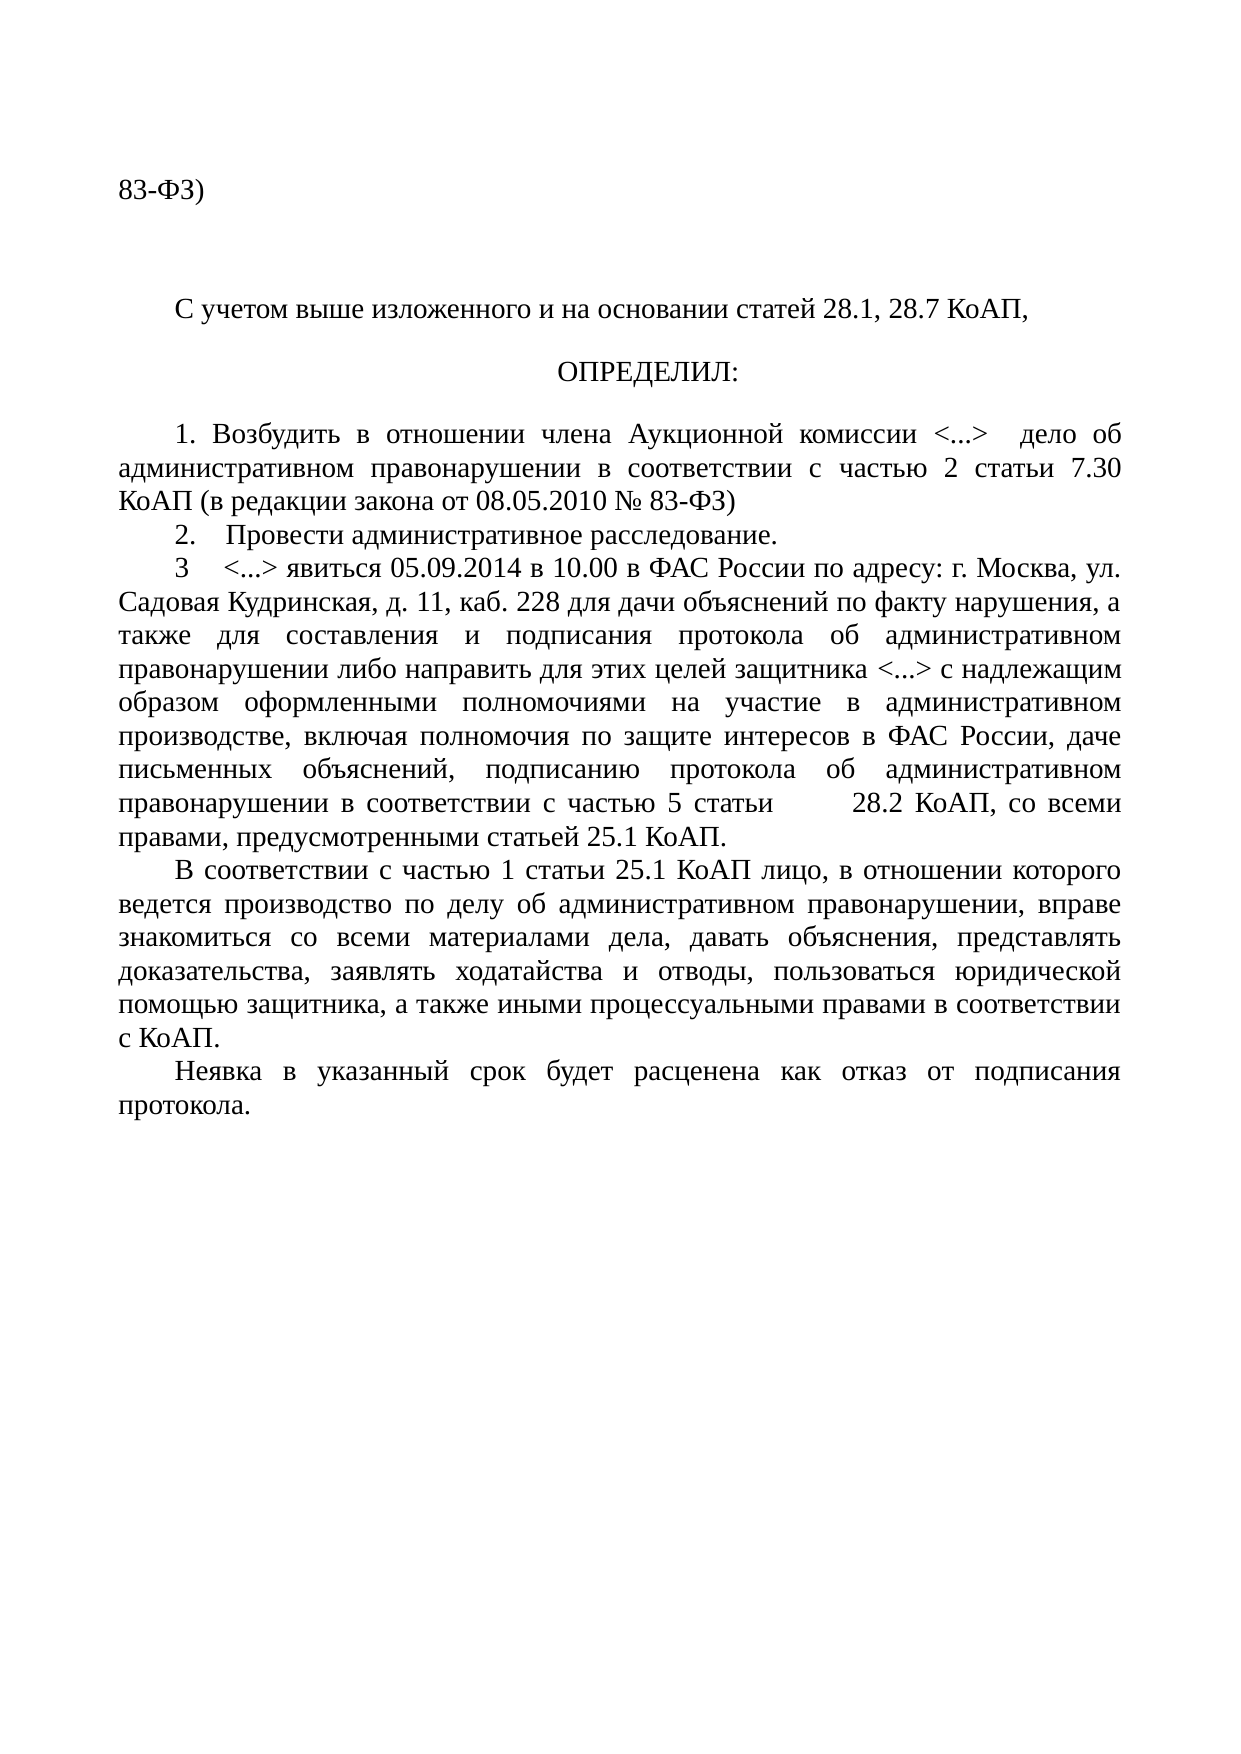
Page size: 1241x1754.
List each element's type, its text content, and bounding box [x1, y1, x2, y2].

text Неявка в указанный срок будет расценена как отказ от подписания протокола. [118, 1053, 1122, 1121]
text ОПРЕДЕЛИЛ: [118, 354, 1122, 387]
text С учетом выше изложенного и на основании статей 28.1, 28.7 КоАП, [118, 292, 1122, 325]
text 83-ФЗ) [118, 172, 1122, 205]
text 3 <...> явиться 05.09.2014 в 10.00 в ФАС России по адресу: г. Москва, ул. Садовая Кудринская, д. 11, каб. 228 для дачи объяснений по факту нарушения, а также для составления и подписания протокола об административном правонарушении либо направить для этих целей защитника <...> с надлежащим образом оформленными полномочиями на участие в административном производстве, включая полномочия по защите интересов в ФАС России, даче письменных объяснений, подписанию протокола об административном правонарушении в соответствии с частью 5 статьи 28.2 КоАП, со всеми правами, предусмотренными статьей 25.1 КоАП. [118, 550, 1122, 852]
text 1. Возбудить в отношении члена Аукционной комиссии <...> дело об административном правонарушении в соответствии с частью 2 статьи 7.30 КоАП (в редакции закона от 08.05.2010 № 83-ФЗ) [118, 416, 1122, 517]
text 2. Провести административное расследование. [118, 517, 1122, 550]
text В соответствии с частью 1 статьи 25.1 КоАП лицо, в отношении которого ведется производство по делу об административном правонарушении, вправе знакомиться со всеми материалами дела, давать объяснения, представлять доказательства, заявлять ходатайства и отводы, пользоваться юридической помощью защитника, а также иными процессуальными правами в соответствии с КоАП. [118, 852, 1122, 1053]
